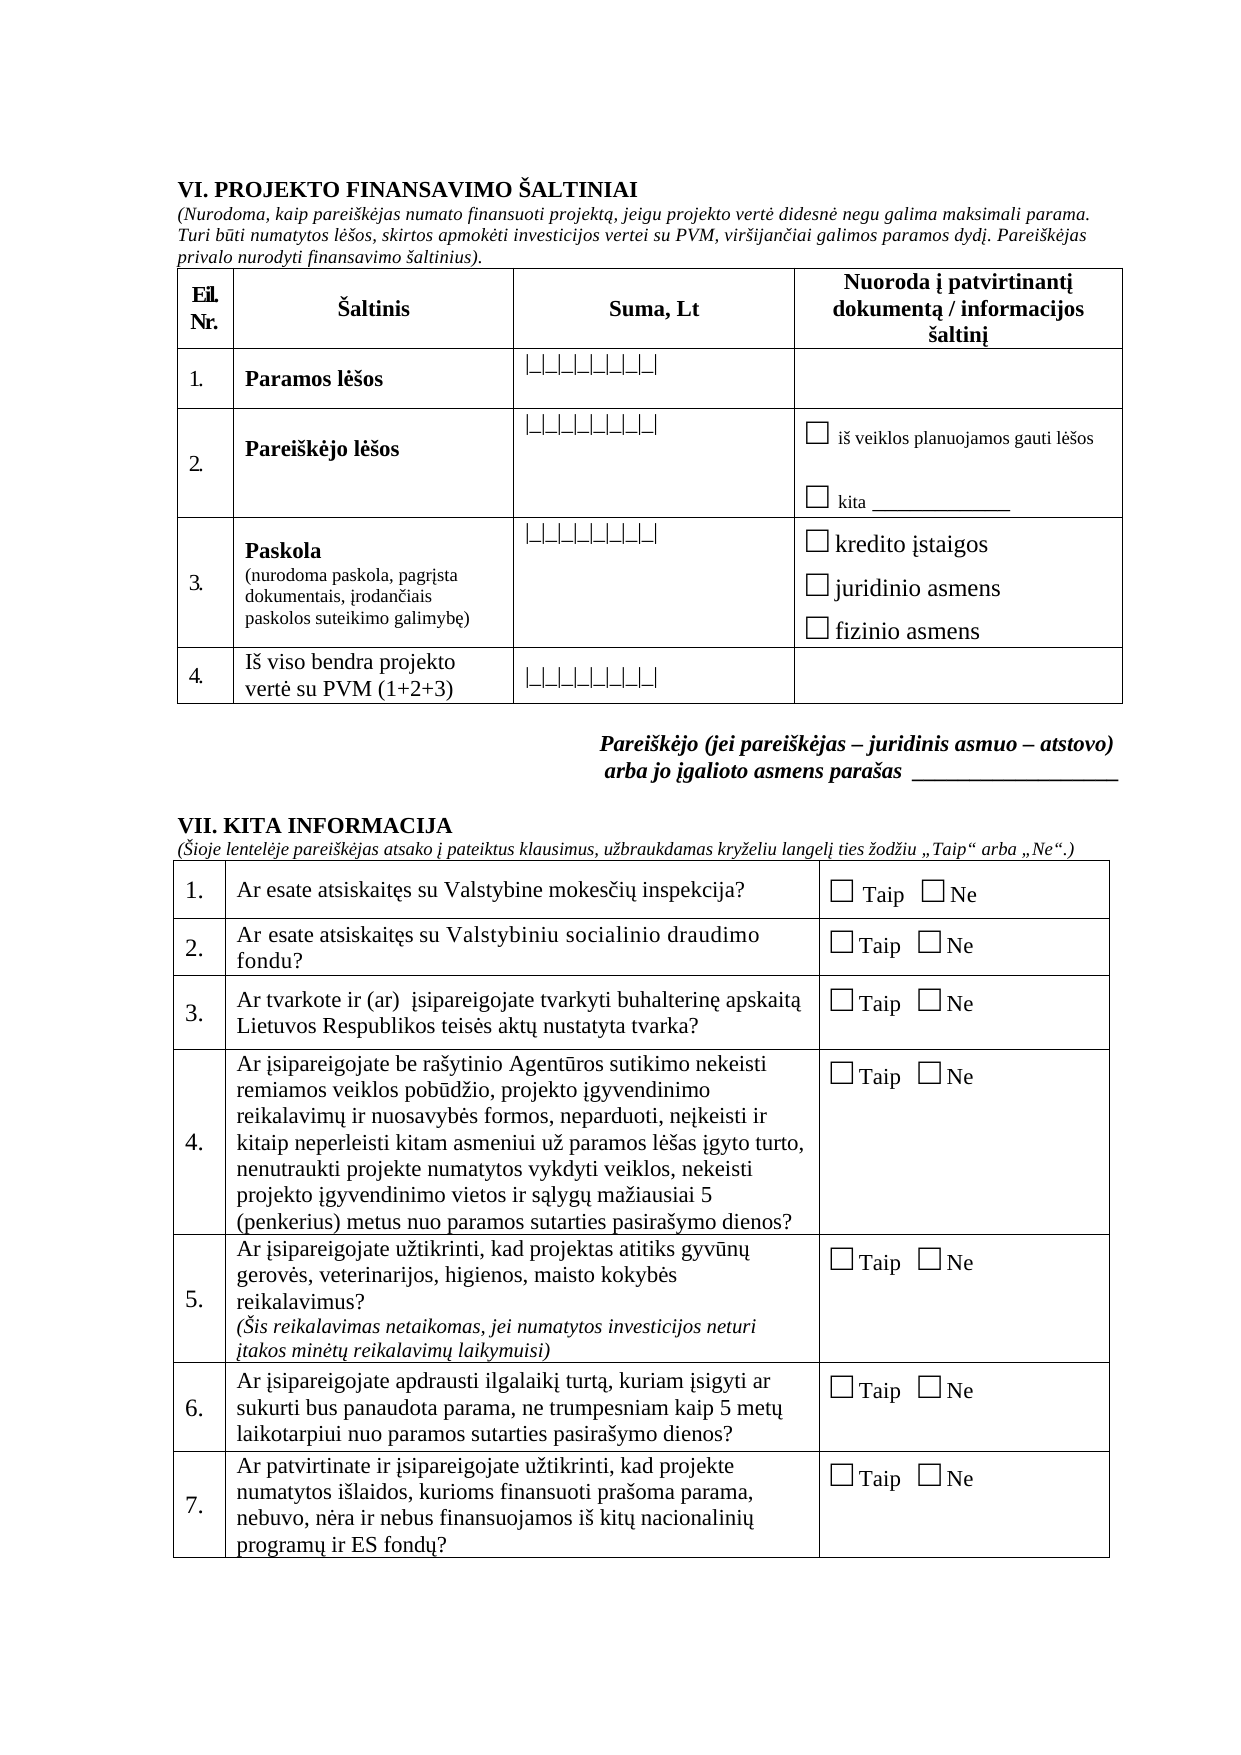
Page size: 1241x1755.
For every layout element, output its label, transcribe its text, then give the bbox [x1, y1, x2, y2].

table_cell □ Taip □ Ne [820, 1452, 1109, 1557]
table_cell 4. [178, 648, 233, 703]
table_header □ Taip □ Ne [820, 861, 1109, 918]
table_cell □ kredito įstaigos □ juridinio asmens □ fizinio asmens [795, 518, 1122, 647]
table_cell Ar tvarkote ir (ar) įsipareigojate tvarkyti buhalterinę apskaitą Lietuvos Respublikos teisės aktų nustatyta tvarka? [226, 976, 819, 1048]
table_cell □ Taip □ Ne [820, 1050, 1109, 1234]
table_header Nuoroda į patvirtinantį dokumentą / informacijos šaltinį [795, 269, 1122, 347]
table_cell □ iš veiklos planuojamos gauti lėšos □ kita ___________ [795, 409, 1122, 517]
table_cell Ar įsipareigojate užtikrinti, kad projektas atitiks gyvūnų gerovės, veterinarijos, higienos, maisto kokybės reikalavimus? (Šis reikalavimas netaikomas, jei numatytos investicijos neturi įtakos minėtų reikalavimų laikymuisi) [226, 1235, 819, 1362]
text VII. KITA INFORMACIJA [177, 812, 1122, 838]
text Pareiškėjo (jei pareiškėjas – juridinis asmuo – atstovo) arba jo įgalioto asmens parašas __________________ [177, 730, 1122, 783]
table_cell 4. [174, 1050, 225, 1234]
table_cell □ Taip □ Ne [820, 919, 1109, 975]
table_cell □ Taip □ Ne [820, 1235, 1109, 1362]
text VI. PROJEKTO FINANSAVIMO ŠALTINIAI [177, 176, 1122, 203]
table_cell 2. [178, 409, 233, 517]
table_cell 7. [174, 1452, 225, 1557]
table_cell |_|_|_|_|_|_|_|_| [514, 349, 794, 408]
table_header Šaltinis [234, 269, 513, 347]
table_cell |_|_|_|_|_|_|_|_| [514, 518, 794, 647]
table_cell Pareiškėjo lėšos [234, 409, 513, 517]
table_cell |_|_|_|_|_|_|_|_| [514, 409, 794, 517]
table_cell 1. [178, 349, 233, 408]
table_cell [795, 349, 1122, 408]
table_cell |_|_|_|_|_|_|_|_| [514, 648, 794, 703]
table_cell Ar esate atsiskaitęs su Valstybiniu socialinio draudimo fondu? [226, 919, 819, 975]
table_header Suma, Lt [514, 269, 794, 347]
table_cell Ar įsipareigojate be rašytinio Agentūros sutikimo nekeisti remiamos veiklos pobūdžio, projekto įgyvendinimo reikalavimų ir nuosavybės formos, neparduoti, neįkeisti ir kitaip neperleisti kitam asmeniui už paramos lėšas įgyto turto, nenutraukti projekte numatytos vykdyti veiklos, nekeisti projekto įgyvendinimo vietos ir sąlygų mažiausiai 5 (penkerius) metus nuo paramos sutarties pasirašymo dienos? [226, 1050, 819, 1234]
table_cell □ Taip □ Ne [820, 1363, 1109, 1451]
table_cell 2. [174, 919, 225, 975]
table_cell 6. [174, 1363, 225, 1451]
text (Šioje lentelėje pareiškėjas atsako į pateiktus klausimus, užbraukdamas kryželiu langelį ties žodžiu „Taip“ arba „Ne“.) [177, 838, 1122, 860]
table_cell Paramos lėšos [234, 349, 513, 408]
table_cell Ar patvirtinate ir įsipareigojate užtikrinti, kad projekte numatytos išlaidos, kurioms finansuoti prašoma parama, nebuvo, nėra ir nebus finansuojamos iš kitų nacionalinių programų ir ES fondų? [226, 1452, 819, 1557]
table_cell Iš viso bendra projekto vertė su PVM (1+2+3) [234, 648, 513, 703]
table_cell [795, 648, 1122, 703]
table_cell 3. [178, 518, 233, 647]
table_cell □ Taip □ Ne [820, 976, 1109, 1048]
table_cell 5. [174, 1235, 225, 1362]
text (Nurodoma, kaip pareiškėjas numato finansuoti projektą, jeigu projekto vertė didesnė negu galima maksimali parama. Turi būti numatytos lėšos, skirtos apmokėti investicijos vertei su PVM, viršijančiai galimos paramos dydį. Pareiškėjas privalo nurodyti finansavimo šaltinius). [177, 203, 1122, 267]
table_header 1. [174, 861, 225, 918]
table_cell Ar įsipareigojate apdrausti ilgalaikį turtą, kuriam įsigyti ar sukurti bus panaudota parama, ne trumpesniam kaip 5 metų laikotarpiui nuo paramos sutarties pasirašymo dienos? [226, 1363, 819, 1451]
table_cell Paskola (nurodoma paskola, pagrįsta dokumentais, įrodančiais paskolos suteikimo galimybę) [234, 518, 513, 647]
table_cell 3. [174, 976, 225, 1048]
table_header Eil. Nr. [178, 269, 233, 347]
table_header Ar esate atsiskaitęs su Valstybine mokesčių inspekcija? [226, 861, 819, 918]
